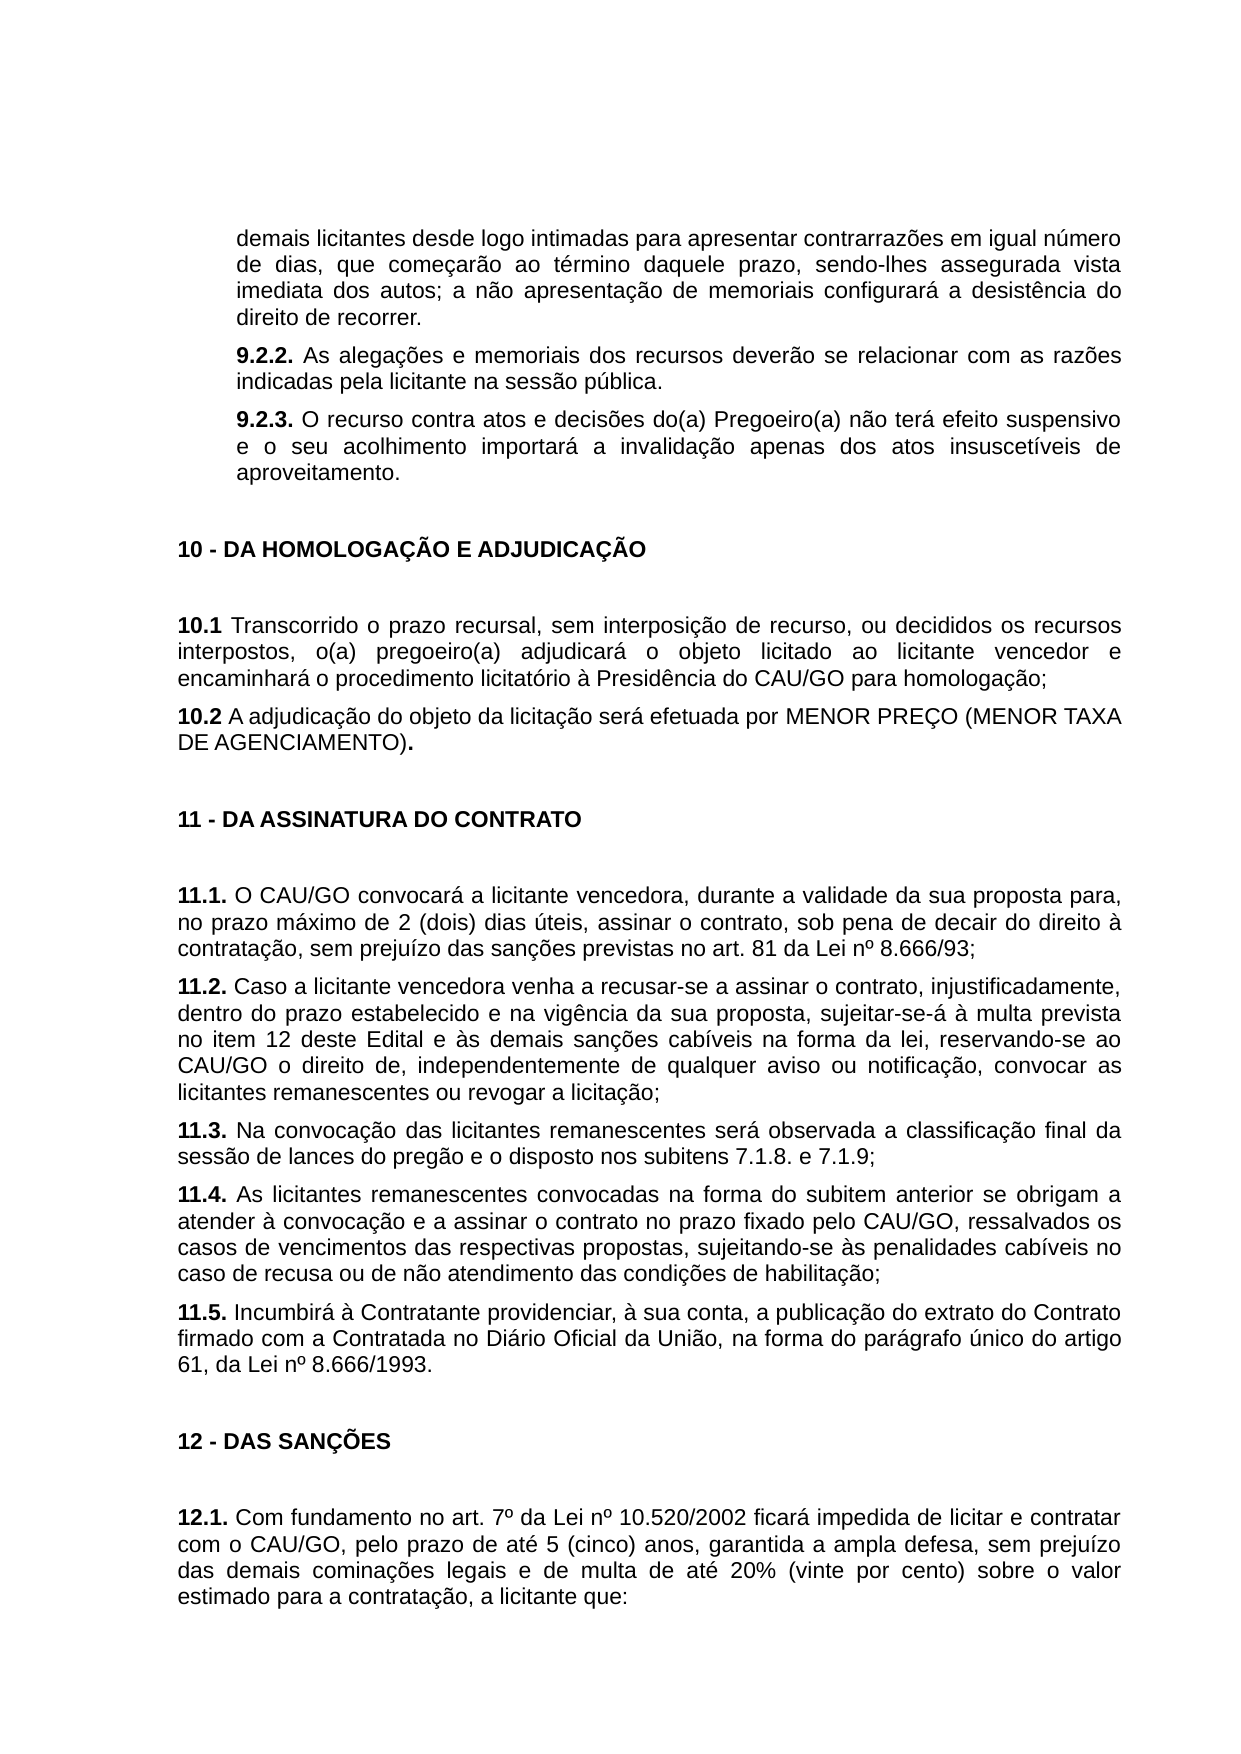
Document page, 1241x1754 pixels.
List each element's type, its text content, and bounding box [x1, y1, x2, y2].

text 11.4. As licitantes remanescentes convocadas na forma do subitem anterior se obrigam a atender à convocação e a assinar o contrato no prazo fixado pelo CAU/GO, ressalvados os casos de vencimentos das respectivas propostas, sujeitando-se às penalidades cabíveis no caso de recusa ou de não atendimento das condições de habilitação; [177, 1181, 1122, 1287]
text 11.1. O CAU/GO convocará a licitante vencedora, durante a validade da sua proposta para, no prazo máximo de 2 (dois) dias úteis, assinar o contrato, sob pena de decair do direito à contratação, sem prejuízo das sanções previstas no art. 81 da Lei nº 8.666/93; [177, 882, 1122, 961]
text 9.2.3. O recurso contra atos e decisões do(a) Pregoeiro(a) não terá efeito suspensivo e o seu acolhimento importará a invalidação apenas dos atos insuscetíveis de aproveitamento. [236, 406, 1122, 485]
text 10.2 A adjudicação do objeto da licitação será efetuada por MENOR PREÇO (MENOR TAXA DE AGENCIAMENTO). [177, 703, 1122, 756]
text 11.5. Incumbirá à Contratante providenciar, à sua conta, a publicação do extrato do Contrato firmado com a Contratada no Diário Oficial da União, na forma do parágrafo único do artigo 61, da Lei nº 8.666/1993. [177, 1299, 1122, 1378]
text 12.1. Com fundamento no art. 7º da Lei nº 10.520/2002 ficará impedida de licitar e contratar com o CAU/GO, pelo prazo de até 5 (cinco) anos, garantida a ampla defesa, sem prejuízo das demais cominações legais e de multa de até 20% (vinte por cento) sobre o valor estimado para a contratação, a licitante que: [177, 1504, 1122, 1610]
text demais licitantes desde logo intimadas para apresentar contrarrazões em igual número de dias, que começarão ao término daquele prazo, sendo-lhes assegurada vista imediata dos autos; a não apresentação de memoriais configurará a desistência do direito de recorrer. [236, 224, 1122, 330]
text 10 - DA HOMOLOGAÇÃO E ADJUDICAÇÃO [177, 536, 1122, 562]
text 9.2.2. As alegações e memoriais dos recursos deverão se relacionar com as razões indicadas pela licitante na sessão pública. [236, 342, 1122, 394]
text 12 - DAS SANÇÕES [177, 1428, 1122, 1454]
text 11 - DA ASSINATURA DO CONTRATO [177, 806, 1122, 832]
text 11.2. Caso a licitante vencedora venha a recusar-se a assinar o contrato, injustificadamente, dentro do prazo estabelecido e na vigência da sua proposta, sujeitar-se-á à multa prevista no item 12 deste Edital e às demais sanções cabíveis na forma da lei, reservando-se ao CAU/GO o direito de, independentemente de qualquer aviso ou notificação, convocar as licitantes remanescentes ou revogar a licitação; [177, 973, 1122, 1105]
text 11.3. Na convocação das licitantes remanescentes será observada a classificação final da sessão de lances do pregão e o disposto nos subitens 7.1.8. e 7.1.9; [177, 1117, 1122, 1169]
text 10.1 Transcorrido o prazo recursal, sem interposição de recurso, ou decididos os recursos interpostos, o(a) pregoeiro(a) adjudicará o objeto licitado ao licitante vencedor e encaminhará o procedimento licitatório à Presidência do CAU/GO para homologação; [177, 612, 1122, 691]
